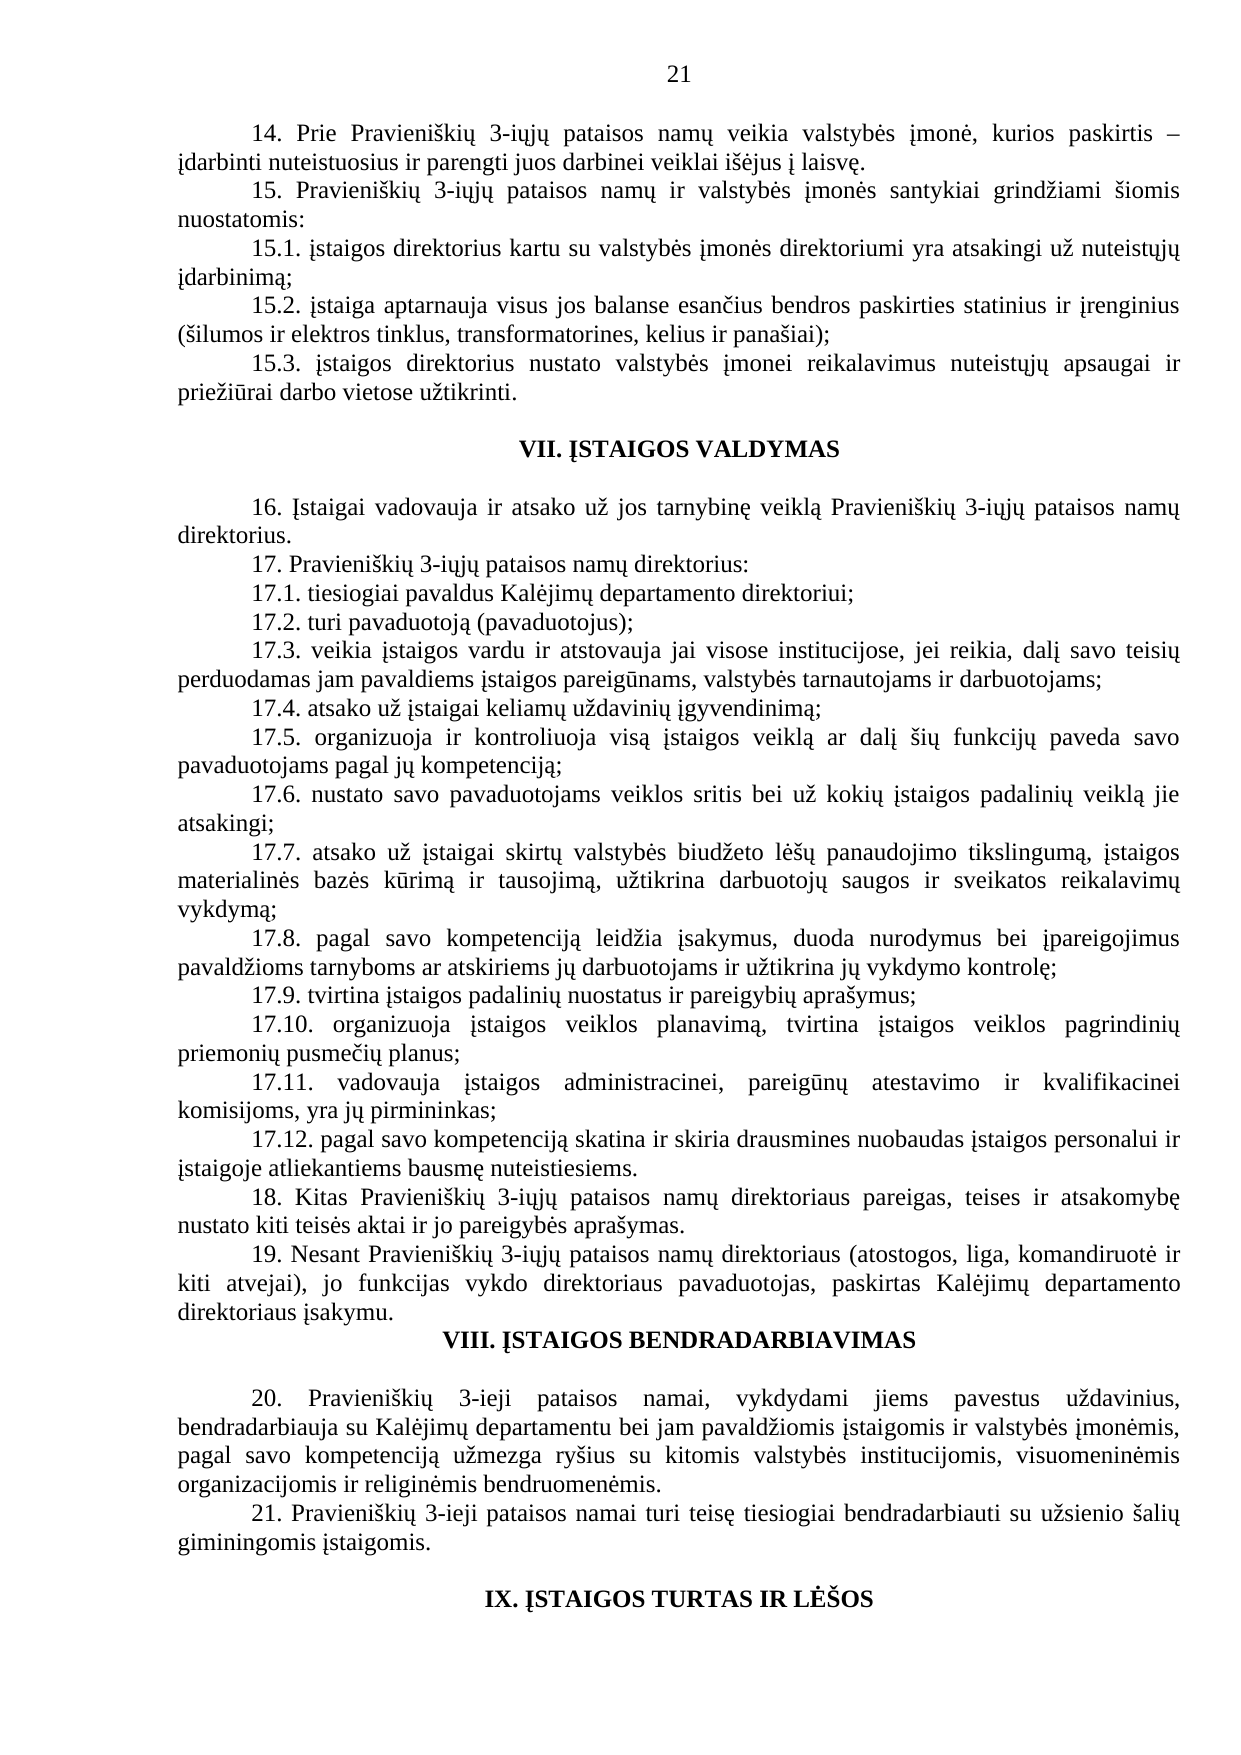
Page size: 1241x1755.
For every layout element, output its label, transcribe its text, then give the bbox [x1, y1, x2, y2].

text 17.12. pagal savo kompetenciją skatina ir skiria drausmines nuobaudas įstaigos personalui ir įstaigoje atliekantiems bausmę nuteistiesiems. [177, 1124, 1181, 1182]
text 14. Prie Pravieniškių 3-iųjų pataisos namų veikia valstybės įmonė, kurios paskirtis – įdarbinti nuteistuosius ir parengti juos darbinei veiklai išėjus į laisvę. [177, 118, 1181, 176]
text 17.10. organizuoja įstaigos veiklos planavimą, tvirtina įstaigos veiklos pagrindinių priemonių pusmečių planus; [177, 1009, 1181, 1067]
text 17.2. turi pavaduotoją (pavaduotojus); [177, 607, 1181, 636]
text 17.11. vadovauja įstaigos administracinei, pareigūnų atestavimo ir kvalifikacinei komisijoms, yra jų pirmininkas; [177, 1067, 1181, 1124]
text 17.9. tvirtina įstaigos padalinių nuostatus ir pareigybių aprašymus; [177, 981, 1181, 1009]
text 19. Nesant Pravieniškių 3-iųjų pataisos namų direktoriaus (atostogos, liga, komandiruotė ir kiti atvejai), jo funkcijas vykdo direktoriaus pavaduotojas, paskirtas Kalėjimų departamento direktoriaus įsakymu. [177, 1239, 1181, 1326]
text 16. Įstaigai vadovauja ir atsako už jos tarnybinę veiklą Pravieniškių 3-iųjų pataisos namų direktorius. [177, 492, 1181, 549]
text 15.1. įstaigos direktorius kartu su valstybės įmonės direktoriumi yra atsakingi už nuteistųjų įdarbinimą; [177, 233, 1181, 291]
text 17.6. nustato savo pavaduotojams veiklos sritis bei už kokių įstaigos padalinių veiklą jie atsakingi; [177, 779, 1181, 837]
text 17.4. atsako už įstaigai keliamų uždavinių įgyvendinimą; [177, 693, 1181, 722]
text 20. Pravieniškių 3-ieji pataisos namai, vykdydami jiems pavestus uždavinius, bendradarbiauja su Kalėjimų departamentu bei jam pavaldžiomis įstaigomis ir valstybės įmonėmis, pagal savo kompetenciją užmezga ryšius su kitomis valstybės institucijomis, visuomeninėmis organizacijomis ir religinėmis bendruomenėmis. [177, 1383, 1181, 1498]
text 15.3. įstaigos direktorius nustato valstybės įmonei reikalavimus nuteistųjų apsaugai ir priežiūrai darbo vietose užtikrinti. [177, 348, 1181, 406]
text 17.3. veikia įstaigos vardu ir atstovauja jai visose institucijose, jei reikia, dalį savo teisių perduodamas jam pavaldiems įstaigos pareigūnams, valstybės tarnautojams ir darbuotojams; [177, 636, 1181, 693]
text 17.5. organizuoja ir kontroliuoja visą įstaigos veiklą ar dalį šių funkcijų paveda savo pavaduotojams pagal jų kompetenciją; [177, 722, 1181, 779]
text 17.7. atsako už įstaigai skirtų valstybės biudžeto lėšų panaudojimo tikslingumą, įstaigos materialinės bazės kūrimą ir tausojimą, užtikrina darbuotojų saugos ir sveikatos reikalavimų vykdymą; [177, 837, 1181, 923]
text 17. Pravieniškių 3-iųjų pataisos namų direktorius: [177, 549, 1181, 578]
text 17.1. tiesiogiai pavaldus Kalėjimų departamento direktoriui; [177, 578, 1181, 607]
text IX. ĮSTAIGOS TURTAS IR LĖŠOS [177, 1584, 1181, 1613]
text 17.8. pagal savo kompetenciją leidžia įsakymus, duoda nurodymus bei įpareigojimus pavaldžioms tarnyboms ar atskiriems jų darbuotojams ir užtikrina jų vykdymo kontrolę; [177, 923, 1181, 981]
text 15.2. įstaiga aptarnauja visus jos balanse esančius bendros paskirties statinius ir įrenginius (šilumos ir elektros tinklus, transformatorines, kelius ir panašiai); [177, 291, 1181, 348]
text 15. Pravieniškių 3-iųjų pataisos namų ir valstybės įmonės santykiai grindžiami šiomis nuostatomis: [177, 176, 1181, 233]
text 18. Kitas Pravieniškių 3-iųjų pataisos namų direktoriaus pareigas, teises ir atsakomybę nustato kiti teisės aktai ir jo pareigybės aprašymas. [177, 1182, 1181, 1239]
text VIII. ĮSTAIGOS BENDRADARBIAVIMAS [177, 1326, 1181, 1354]
text 21. Pravieniškių 3-ieji pataisos namai turi teisę tiesiogiai bendradarbiauti su užsienio šalių giminingomis įstaigomis. [177, 1498, 1181, 1556]
text VII. ĮSTAIGOS VALDYMAS [177, 434, 1181, 463]
